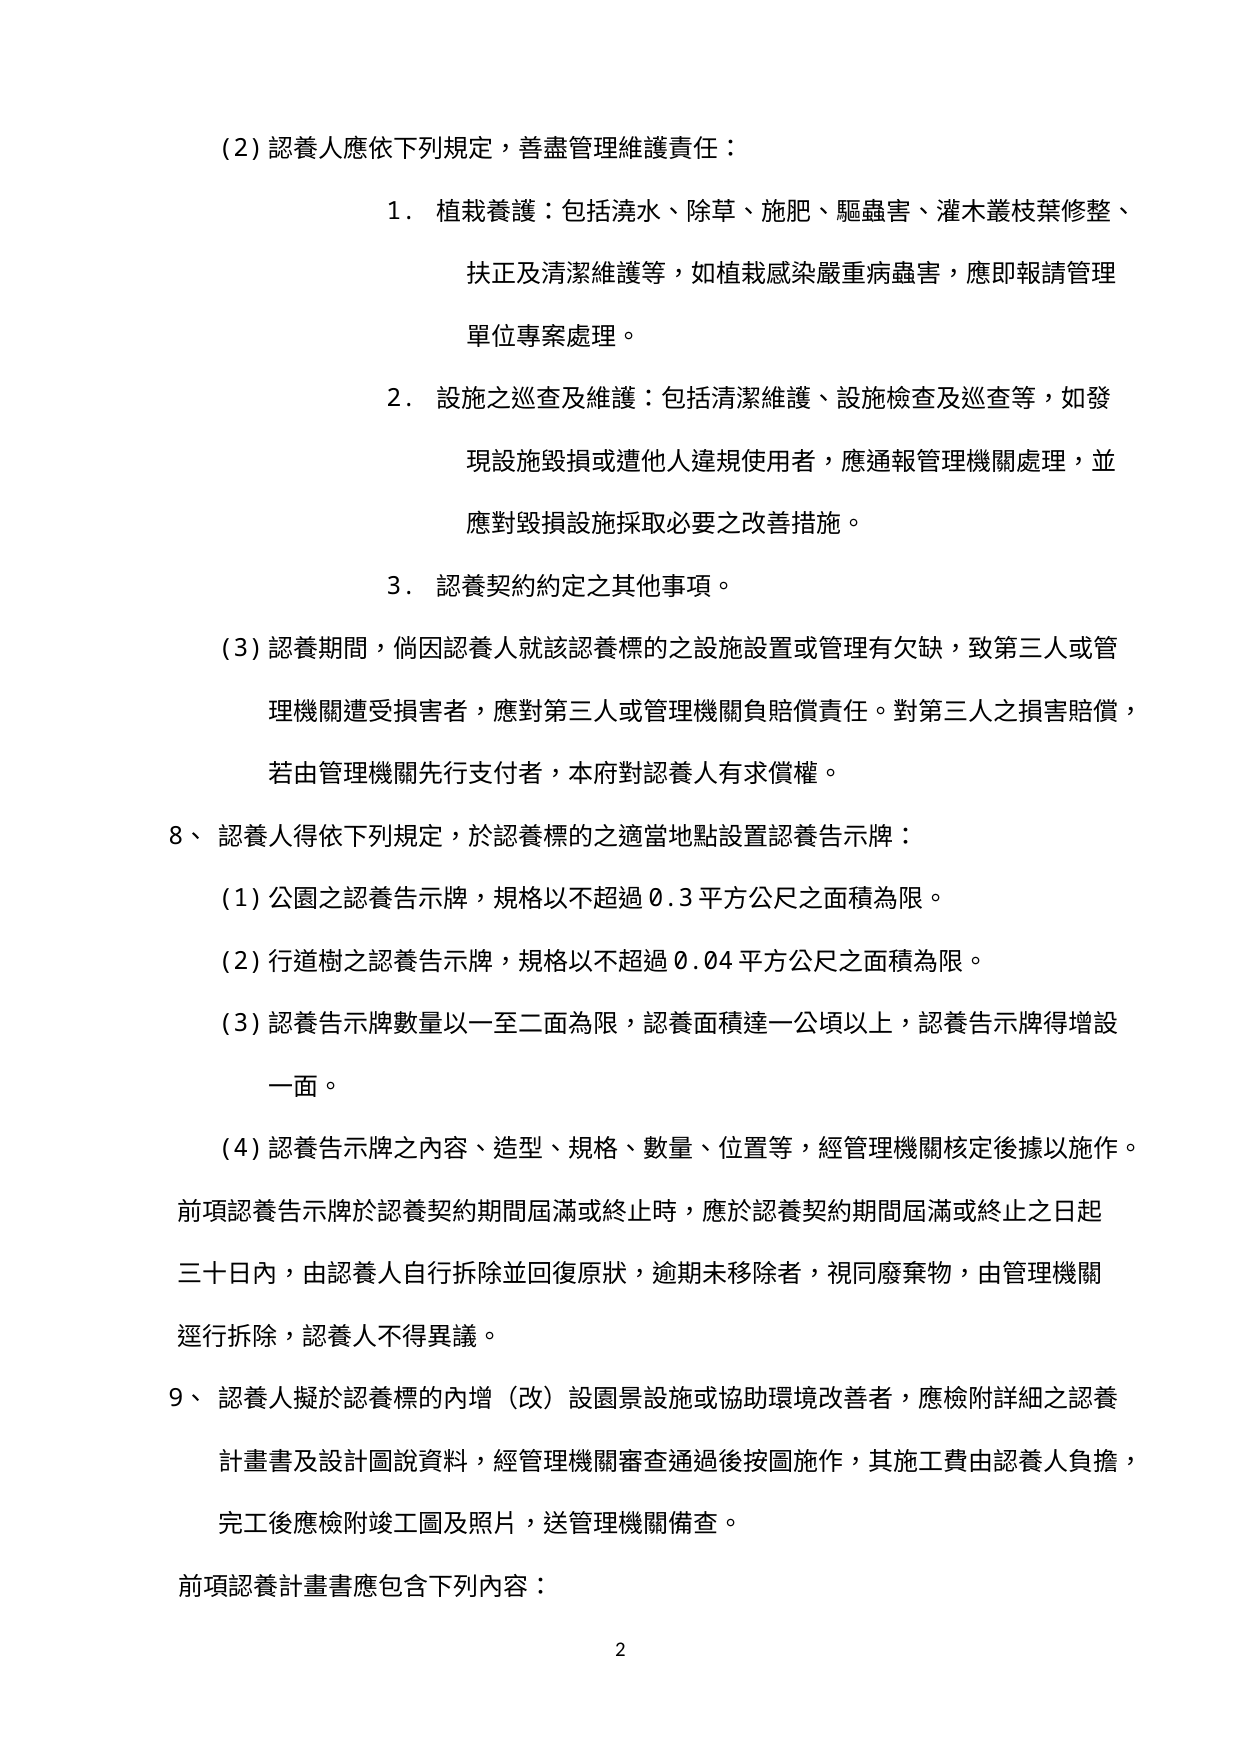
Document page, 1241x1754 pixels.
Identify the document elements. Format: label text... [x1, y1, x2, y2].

list 行道樹之認養告示牌，規格以不超過0.04平方公尺之面積為限。 [218, 918, 1122, 980]
list 公園之認養告示牌，規格以不超過0.3平方公尺之面積為限。 [218, 855, 1122, 918]
list 植栽養護：包括澆水、除草、施肥、驅蟲害、灌木叢枝葉修整、扶正及清潔維護等，如植栽感染嚴重病蟲害，應即報請管理單位專案處理。 [386, 168, 1122, 355]
list 認養告示牌數量以一至二面為限，認養面積達一公頃以上，認養告示牌得增設一面。 [218, 980, 1122, 1105]
text 前項認養計畫書應包含下列內容： [118, 1543, 1122, 1605]
list 認養告示牌之內容、造型、規格、數量、位置等，經管理機關核定後據以施作。 [218, 1105, 1122, 1168]
text 前項認養告示牌於認養契約期間屆滿或終止時，應於認養契約期間屆滿或終止之日起三十日內，由認養人自行拆除並回復原狀，逾期未移除者，視同廢棄物，由管理機關逕行拆除，認養人不得異議。 [177, 1168, 1122, 1355]
list 認養人得依下列規定，於認養標的之適當地點設置認養告示牌： [168, 793, 1122, 855]
list 認養人擬於認養標的內增（改）設園景設施或協助環境改善者，應檢附詳細之認養計畫書及設計圖說資料，經管理機關審查通過後按圖施作，其施工費由認養人負擔，完工後應檢附竣工圖及照片，送管理機關備查。 [168, 1355, 1122, 1543]
list 認養人應依下列規定，善盡管理維護責任： [218, 105, 1122, 168]
list 設施之巡查及維護：包括清潔維護、設施檢查及巡查等，如發現設施毀損或遭他人違規使用者，應通報管理機關處理，並應對毀損設施採取必要之改善措施。 [386, 355, 1122, 543]
list 認養期間，倘因認養人就該認養標的之設施設置或管理有欠缺，致第三人或管理機關遭受損害者，應對第三人或管理機關負賠償責任。對第三人之損害賠償，若由管理機關先行支付者，本府對認養人有求償權。 [218, 605, 1122, 793]
list 認養契約約定之其他事項。 [386, 543, 1122, 605]
